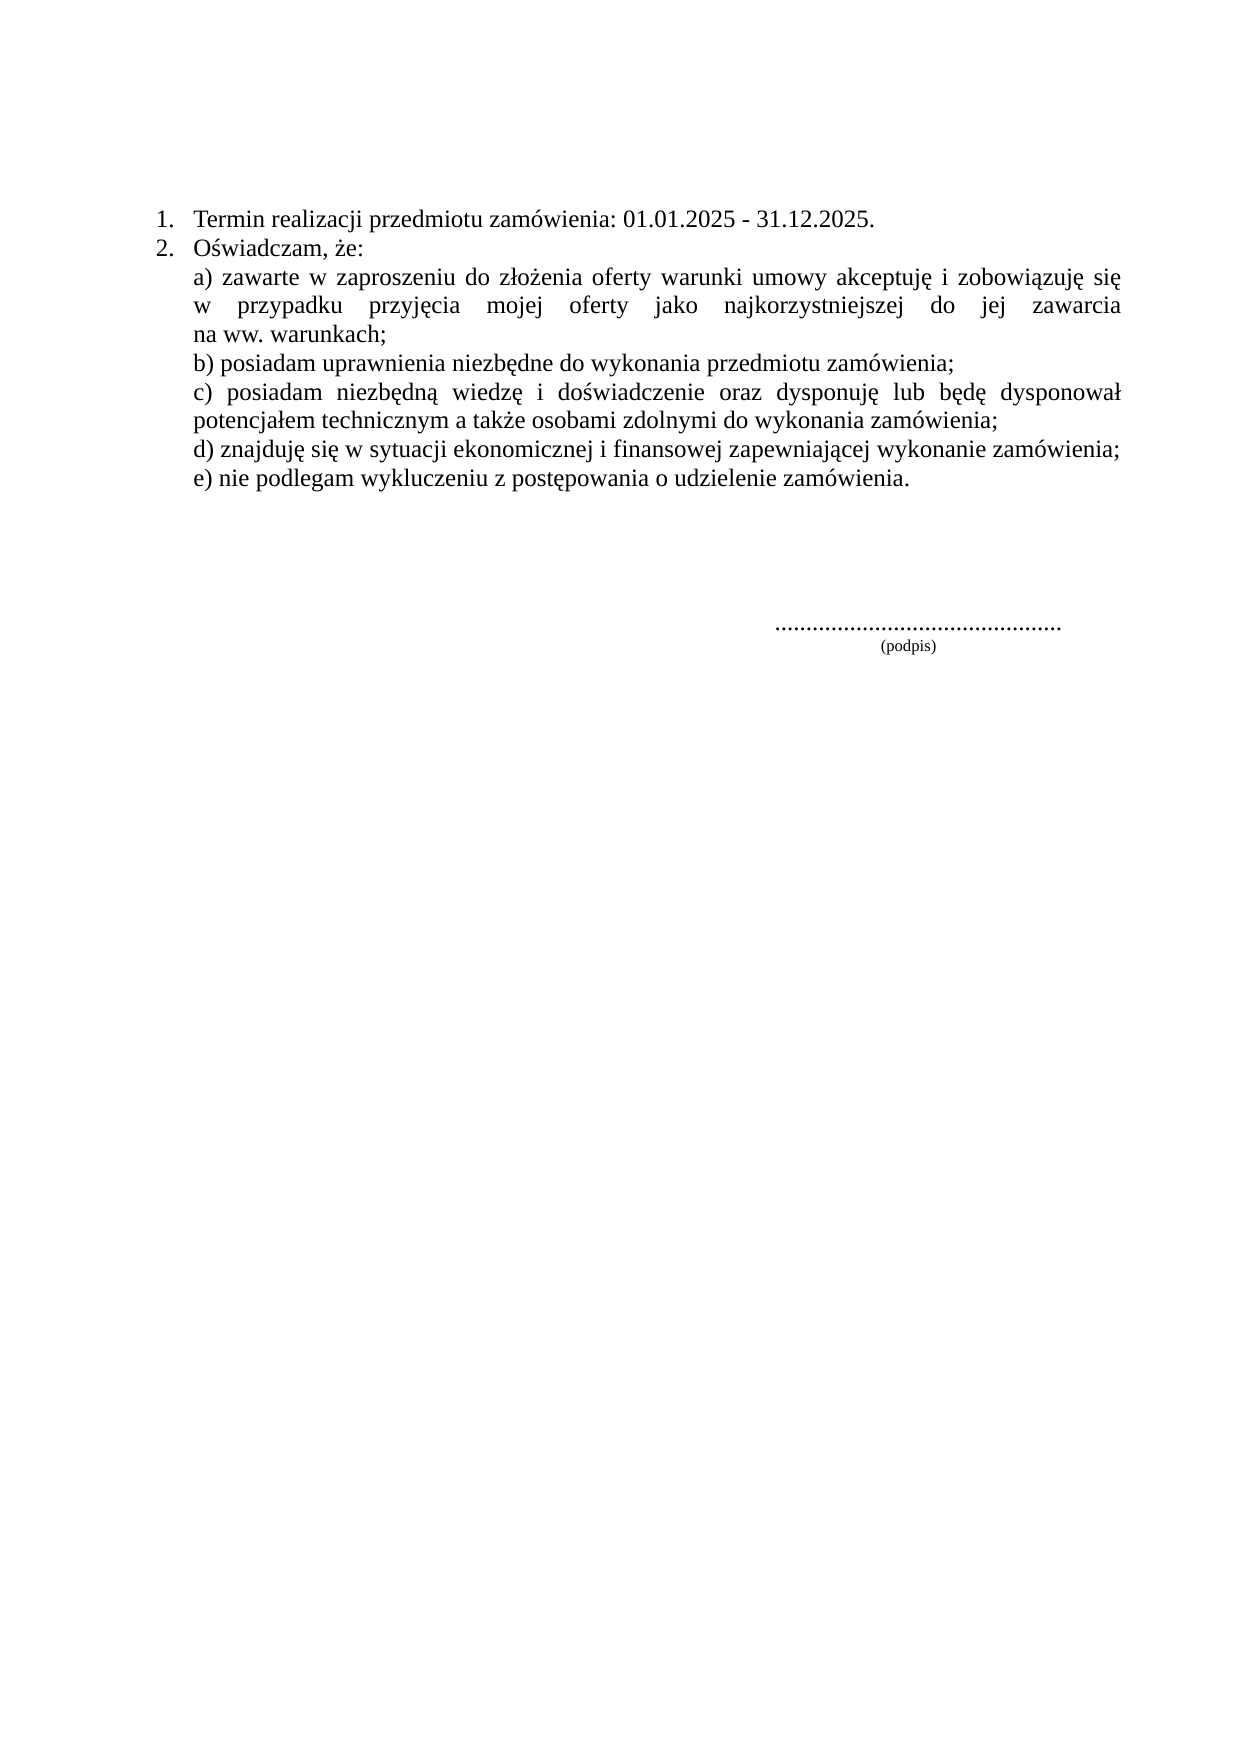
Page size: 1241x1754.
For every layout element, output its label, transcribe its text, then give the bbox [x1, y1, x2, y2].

list e) nie podlegam wykluczeniu z postępowania o udzielenie zamówienia. [156, 463, 1122, 492]
list c) posiadam niezbędną wiedzę i doświadczenie oraz dysponuję lub będę dysponował potencjałem technicznym a także osobami zdolnymi do wykonania zamówienia; [156, 377, 1122, 434]
text (podpis) [118, 636, 1122, 655]
list a) zawarte w zaproszeniu do złożenia oferty warunki umowy akceptuję i zobowiązuję się w przypadku przyjęcia mojej oferty jako najkorzystniejszej do jej zawarcia na ww. warunkach; [156, 262, 1122, 348]
text .............................................. [118, 607, 1122, 636]
list Termin realizacji przedmiotu zamówienia: 01.01.2025 - 31.12.2025. [156, 204, 1122, 233]
list d) znajduję się w sytuacji ekonomicznej i finansowej zapewniającej wykonanie zamówienia; [156, 434, 1122, 463]
list b) posiadam uprawnienia niezbędne do wykonania przedmiotu zamówienia; [156, 348, 1122, 377]
list Oświadczam, że: [156, 233, 1122, 262]
